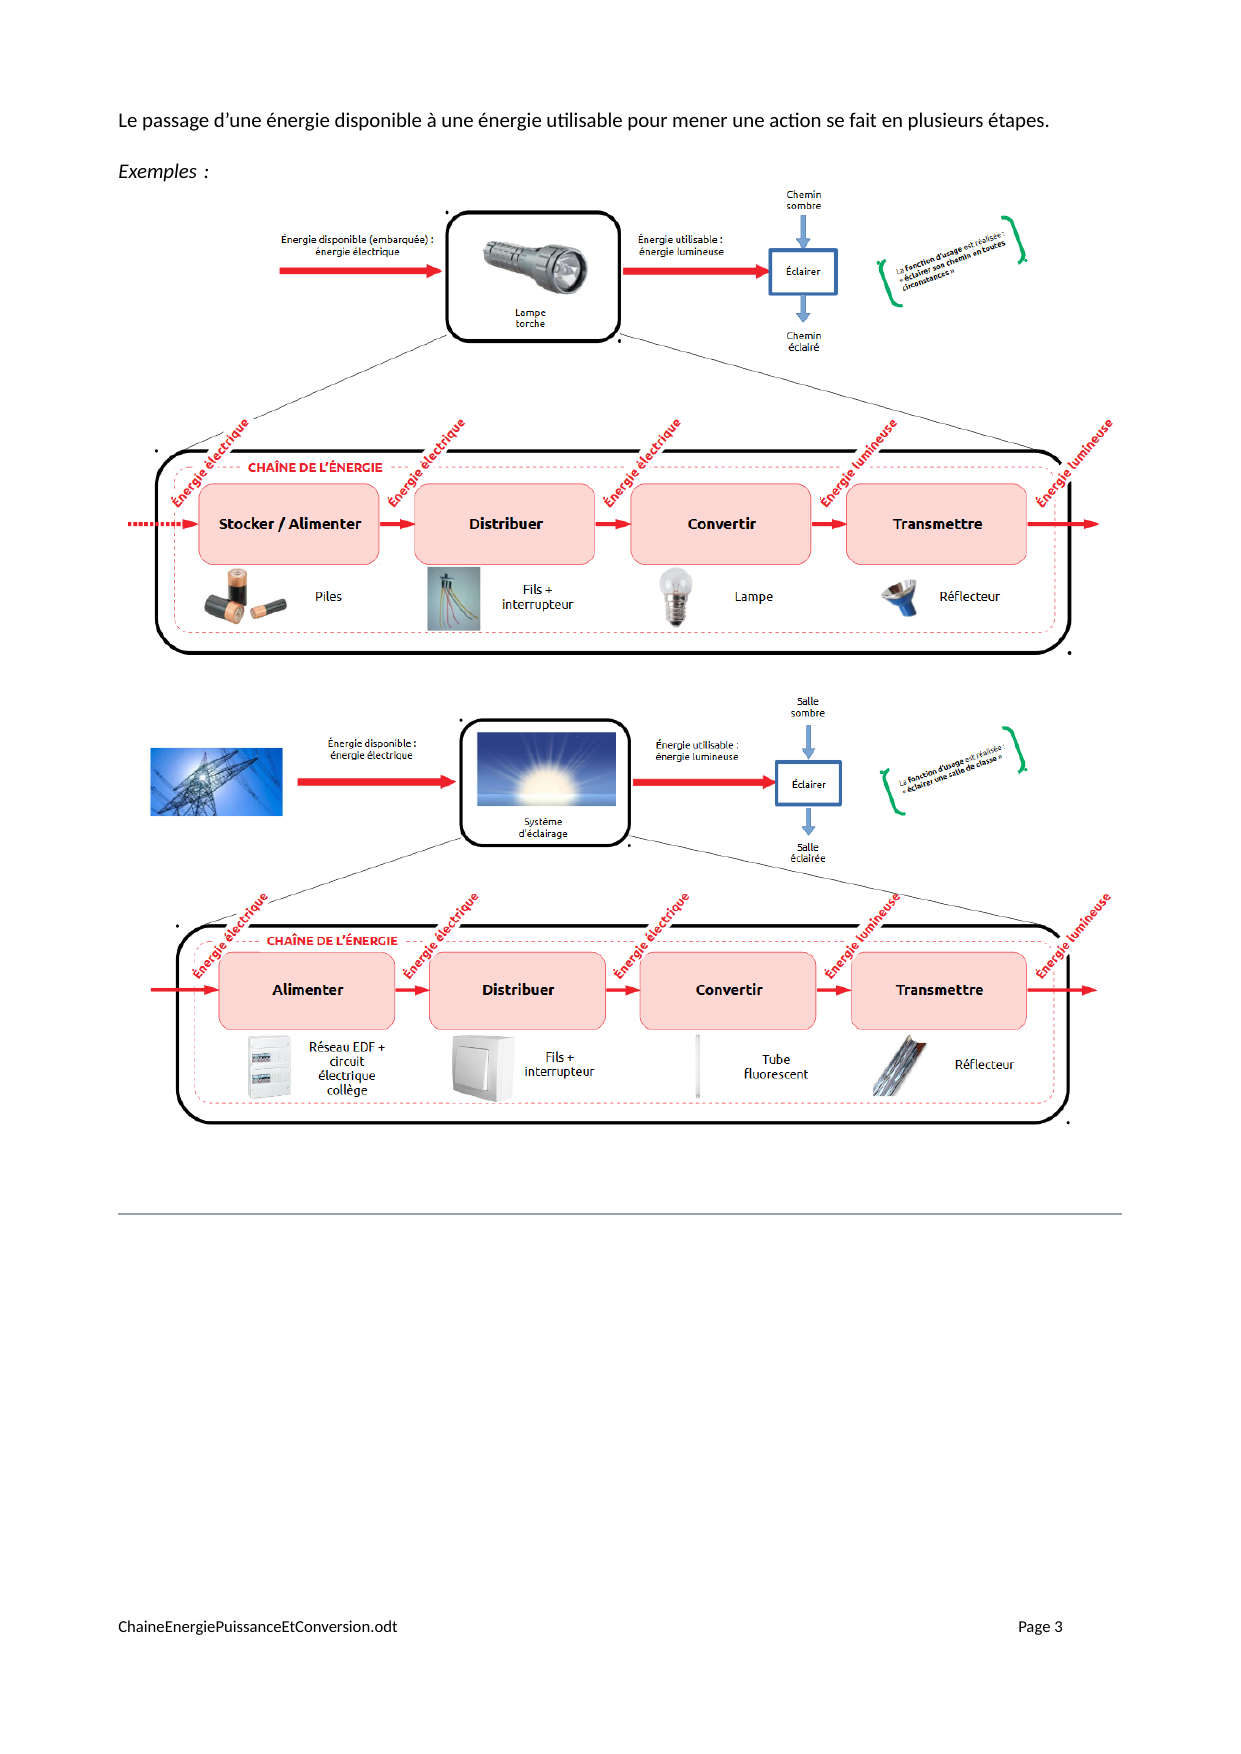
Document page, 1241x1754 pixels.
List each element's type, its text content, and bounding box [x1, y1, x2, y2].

picture [118, 183, 1123, 664]
text Le passage d’une énergie disponible à une énergie utilisable pour mener une action se fait en plusieurs étapes. [118, 108, 1122, 133]
picture [118, 689, 1123, 1138]
text Exemples : [118, 158, 1122, 183]
